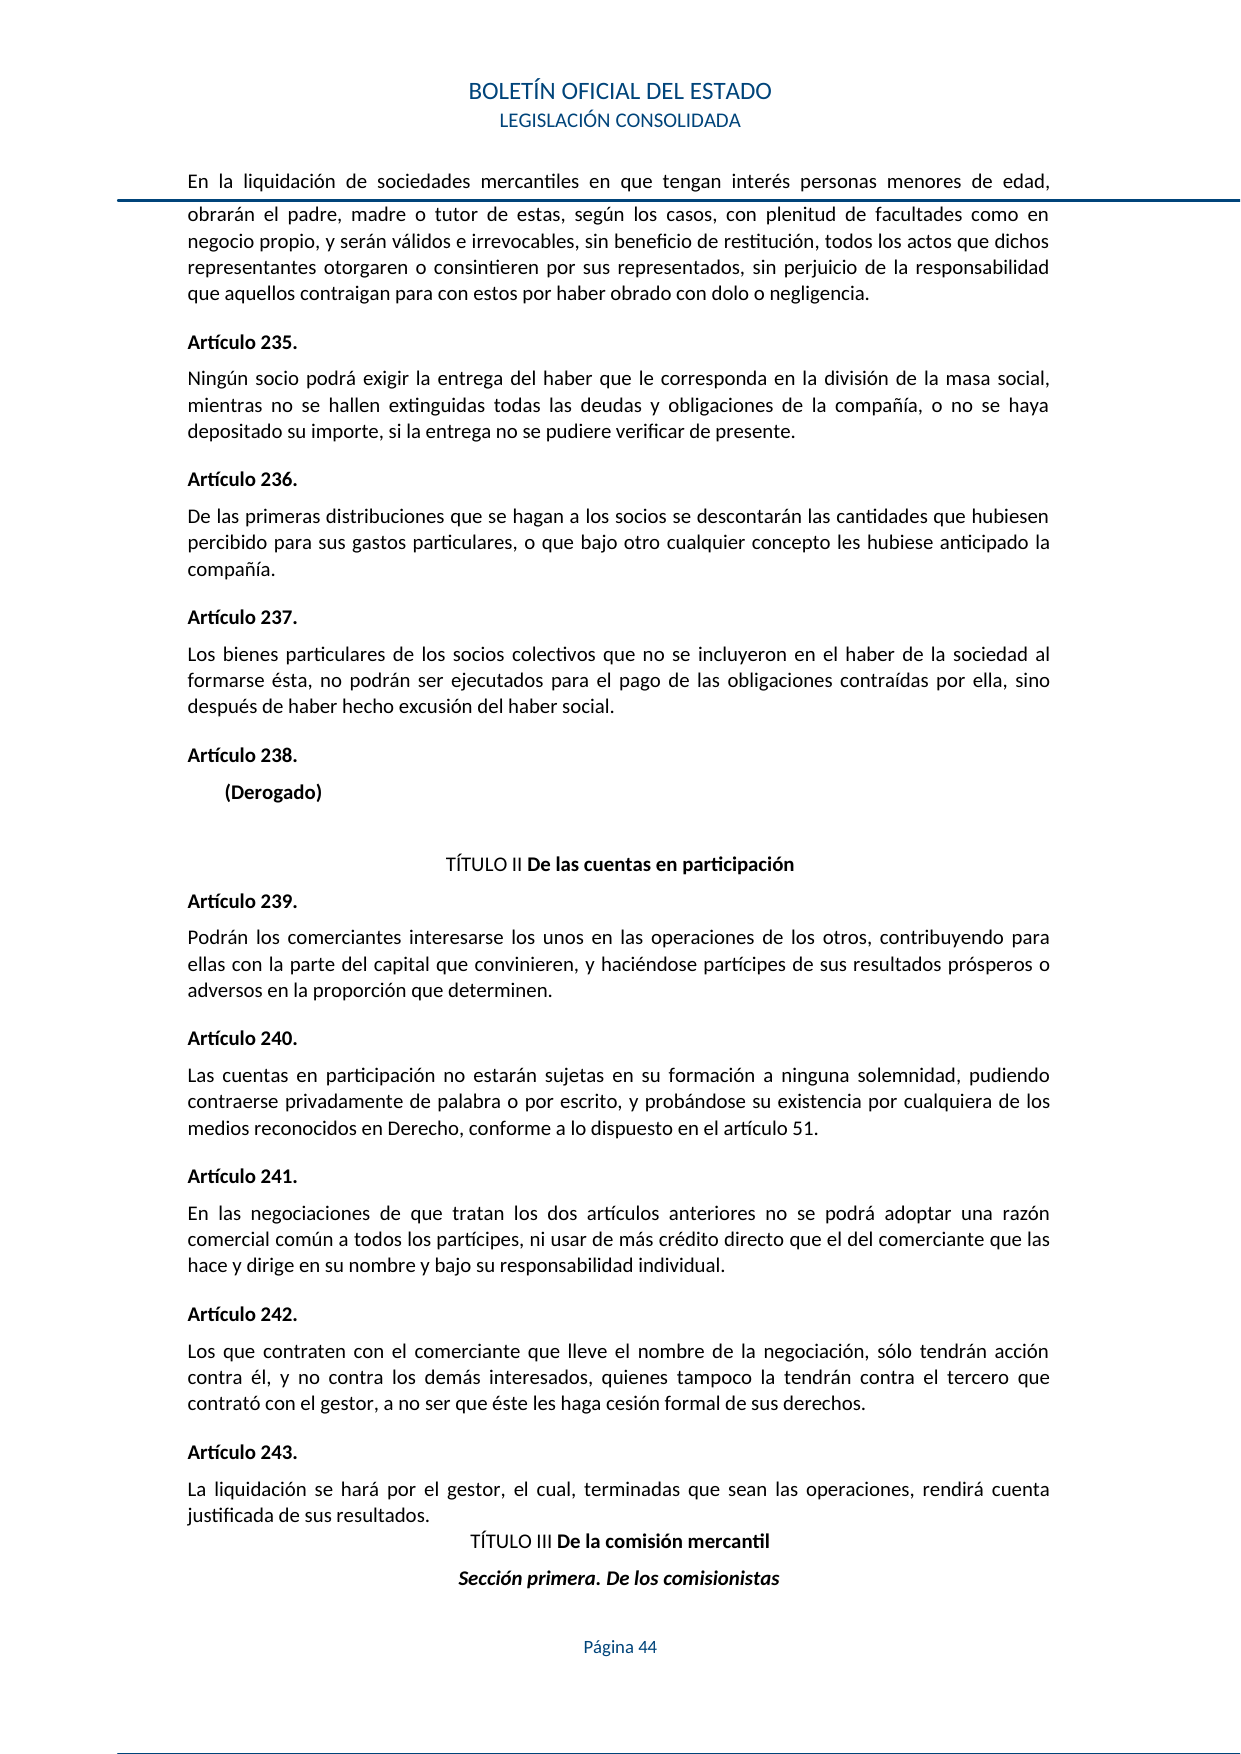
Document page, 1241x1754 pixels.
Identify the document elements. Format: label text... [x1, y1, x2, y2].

text Ningún socio podrá exigir la entrega del haber que le corresponda en la división de la masa social, mientras no se hallen extinguidas todas las deudas y obligaciones de la compañía, o no se haya depositado su importe, si la entrega no se pudiere verificar de presente. [187, 366, 1051, 443]
text TÍTULO III De la comisión mercantil [208, 1529, 1032, 1554]
text (Derogado) [224, 779, 1051, 804]
text Podrán los comerciantes interesarse los unos en las operaciones de los otros, contribuyendo para ellas con la parte del capital que convinieren, y haciéndose partícipes de sus resultados prósperos o adversos en la proporción que determinen. [187, 924, 1051, 1002]
text De las primeras distribuciones que se hagan a los socios se descontarán las cantidades que hubiesen percibido para sus gastos particulares, o que bajo otro cualquier concepto les hubiese anticipado la compañía. [187, 503, 1051, 581]
text Artículo 235. [187, 329, 1051, 354]
text En la liquidación de sociedades mercantiles en que tengan interés personas menores de edad, [187, 168, 1051, 199]
text Sección primera. De los comisionistas [429, 1565, 811, 1591]
text La liquidación se hará por el gestor, el cual, terminadas que sean las operaciones, rendirá cuenta justificada de sus resultados. [187, 1476, 1051, 1527]
text Artículo 237. [187, 604, 1051, 630]
text Los bienes particulares de los socios colectivos que no se incluyeron en el haber de la sociedad al formarse ésta, no podrán ser ejecutados para el pago de las obligaciones contraídas por ella, sino después de haber hecho excusión del haber social. [187, 641, 1051, 719]
text Artículo 236. [187, 467, 1051, 492]
text En las negociaciones de que tratan los dos artículos anteriores no se podrá adoptar una razón comercial común a todos los partícipes, ni usar de más crédito directo que el del comerciante que las hace y dirige en su nombre y bajo su responsabilidad individual. [187, 1200, 1051, 1278]
text Los que contraten con el comerciante que lleve el nombre de la negociación, sólo tendrán acción contra él, y no contra los demás interesados, quienes tampoco la tendrán contra el tercero que contrató con el gestor, a no ser que éste les haga cesión formal de sus derechos. [187, 1338, 1051, 1416]
text Artículo 240. [187, 1026, 1051, 1051]
text obrarán el padre, madre o tutor de estas, según los casos, con plenitud de facultades como en negocio propio, y serán válidos e irrevocables, sin beneficio de restitución, todos los actos que dichos representantes otorgaren o consintieren por sus representados, sin perjuicio de la responsabilidad que aquellos contraigan para con estos por haber obrado con dolo o negligencia. [187, 202, 1051, 306]
text Artículo 243. [187, 1439, 1051, 1464]
text TÍTULO II De las cuentas en participación [208, 851, 1032, 877]
text Artículo 239. [187, 888, 1051, 913]
text Las cuentas en participación no estarán sujetas en su formación a ninguna solemnidad, pudiendo contraerse privadamente de palabra o por escrito, y probándose su existencia por cualquiera de los medios reconocidos en Derecho, conforme a lo dispuesto en el artículo 51. [187, 1062, 1051, 1140]
text Artículo 238. [187, 742, 1051, 768]
text Artículo 242. [187, 1301, 1051, 1327]
text Artículo 241. [187, 1163, 1051, 1189]
